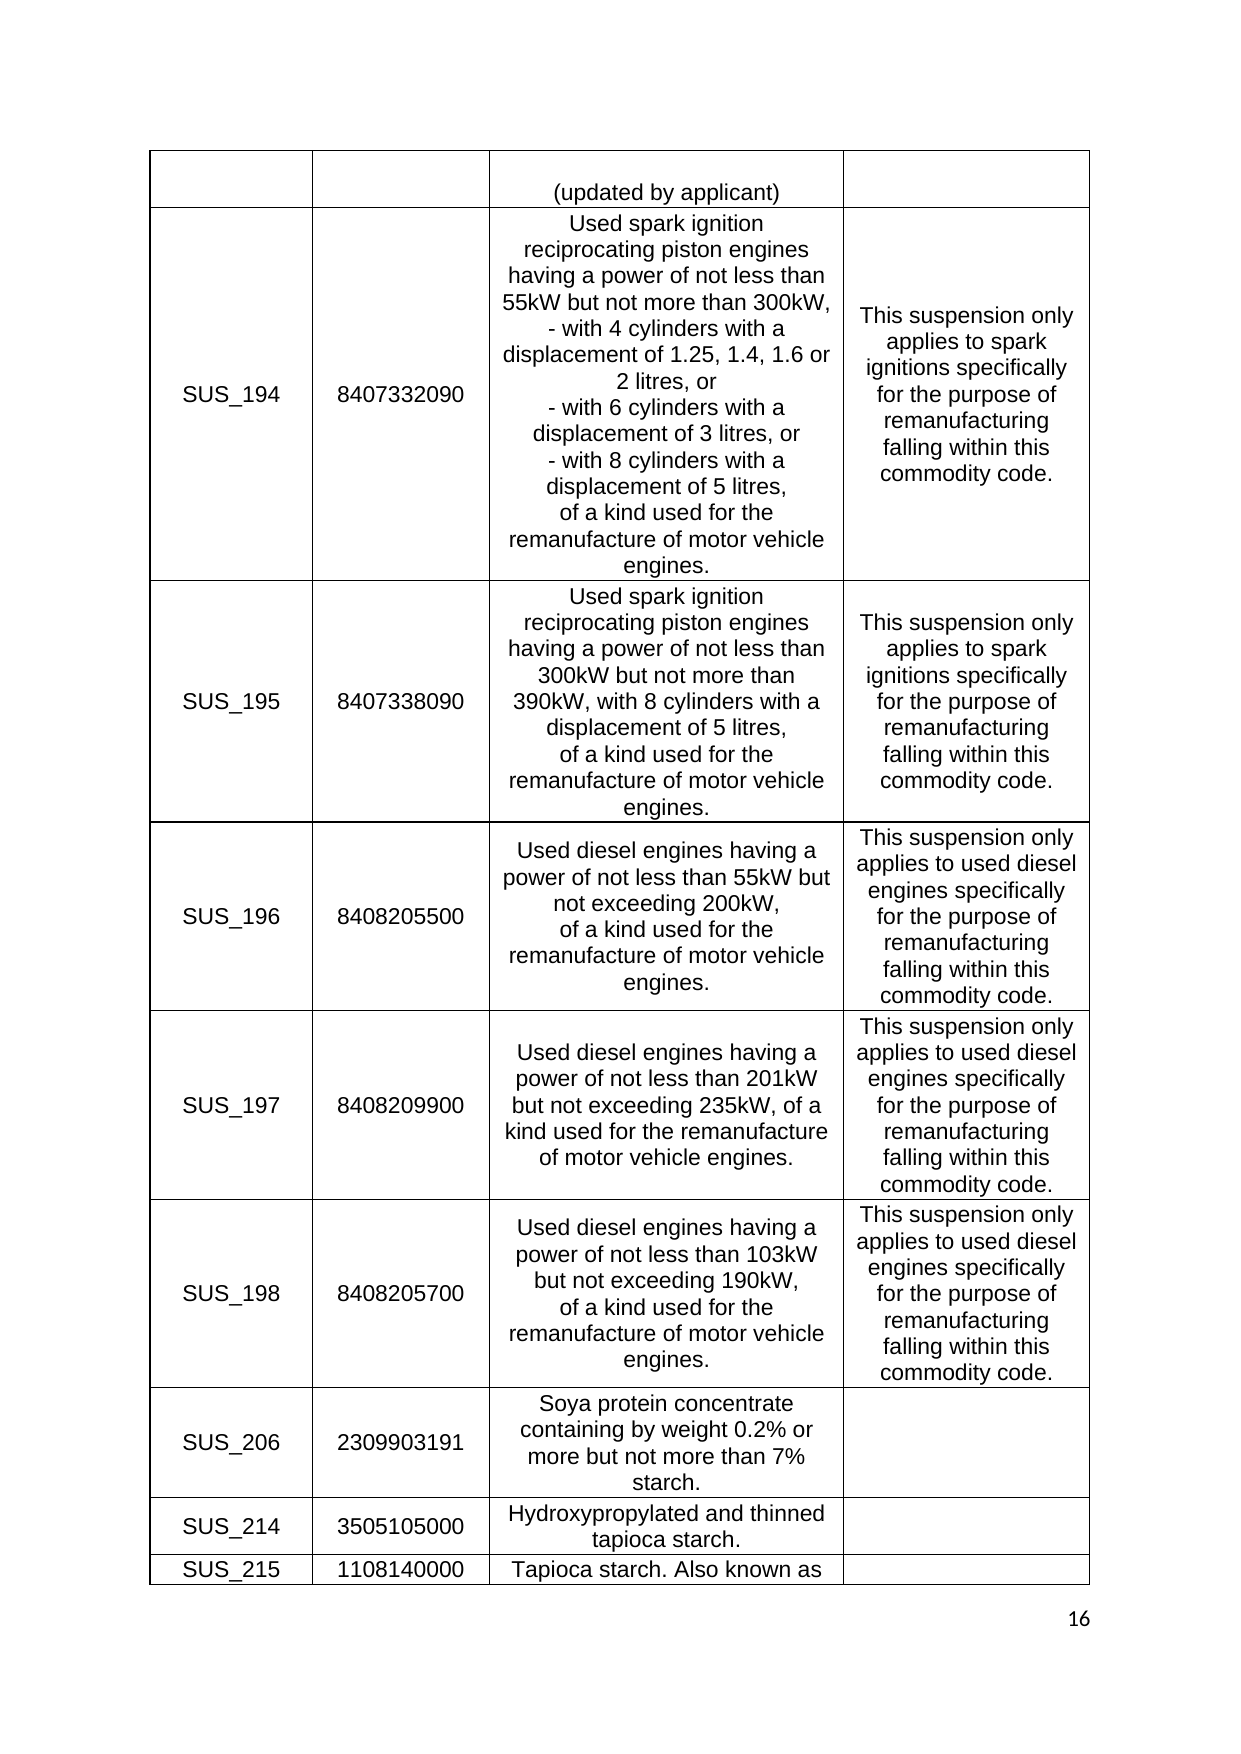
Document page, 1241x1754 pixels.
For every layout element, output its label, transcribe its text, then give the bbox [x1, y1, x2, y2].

table_cell [313, 151, 489, 207]
table_cell [151, 151, 312, 207]
table_cell 8408209900 [313, 1011, 489, 1199]
table_cell [844, 151, 1089, 207]
table_cell [844, 1555, 1089, 1584]
table_cell 8408205500 [313, 823, 489, 1010]
table_cell (updated by applicant) [490, 151, 843, 207]
table_cell [844, 1498, 1089, 1554]
table_cell This suspension only applies to used diesel engines specifically for the purpose of remanufacturing falling within this commodity code. [844, 1200, 1089, 1387]
table_cell 3505105000 [313, 1498, 489, 1554]
table_cell Used diesel engines having a power of not less than 103kW but not exceeding 190kW, of a kind used for the remanufacture of motor vehicle engines. [490, 1200, 843, 1387]
table_cell This suspension only applies to used diesel engines specifically for the purpose of remanufacturing falling within this commodity code. [844, 1011, 1089, 1199]
table_cell SUS_194 [151, 208, 312, 580]
table_cell This suspension only applies to used diesel engines specifically for the purpose of remanufacturing falling within this commodity code. [844, 823, 1089, 1010]
table_cell 2309903191 [313, 1388, 489, 1497]
table_cell 1108140000 [313, 1555, 489, 1584]
table_cell Used spark ignition reciprocating piston engines having a power of not less than 55kW but not more than 300kW, - with 4 cylinders with a displacement of 1.25, 1.4, 1.6 or 2 litres, or - with 6 cylinders with a displacement of 3 litres, or - with 8 cylinders with a displacement of 5 litres, of a kind used for the remanufacture of motor vehicle engines. [490, 208, 843, 580]
table_cell SUS_198 [151, 1200, 312, 1387]
table_cell SUS_195 [151, 581, 312, 821]
table_cell Hydroxypropylated and thinned tapioca starch. [490, 1498, 843, 1554]
table_cell This suspension only applies to spark ignitions specifically for the purpose of remanufacturing falling within this commodity code. [844, 208, 1089, 580]
table_cell Soya protein concentrate containing by weight 0.2% or more but not more than 7% starch. [490, 1388, 843, 1497]
table_cell SUS_197 [151, 1011, 312, 1199]
table_cell SUS_206 [151, 1388, 312, 1497]
table_cell SUS_215 [151, 1555, 312, 1584]
table_cell Used diesel engines having a power of not less than 55kW but not exceeding 200kW, of a kind used for the remanufacture of motor vehicle engines. [490, 823, 843, 1010]
table_cell [844, 1388, 1089, 1497]
table_cell This suspension only applies to spark ignitions specifically for the purpose of remanufacturing falling within this commodity code. [844, 581, 1089, 821]
table_cell SUS_214 [151, 1498, 312, 1554]
table_cell 8407338090 [313, 581, 489, 821]
table_cell SUS_196 [151, 823, 312, 1010]
table_cell Used spark ignition reciprocating piston engines having a power of not less than 300kW but not more than 390kW, with 8 cylinders with a displacement of 5 litres, of a kind used for the remanufacture of motor vehicle engines. [490, 581, 843, 821]
table_cell 8407332090 [313, 208, 489, 580]
table_cell Tapioca starch. Also known as [490, 1555, 843, 1584]
table_cell Used diesel engines having a power of not less than 201kW but not exceeding 235kW, of a kind used for the remanufacture of motor vehicle engines. [490, 1011, 843, 1199]
table_cell 8408205700 [313, 1200, 489, 1387]
